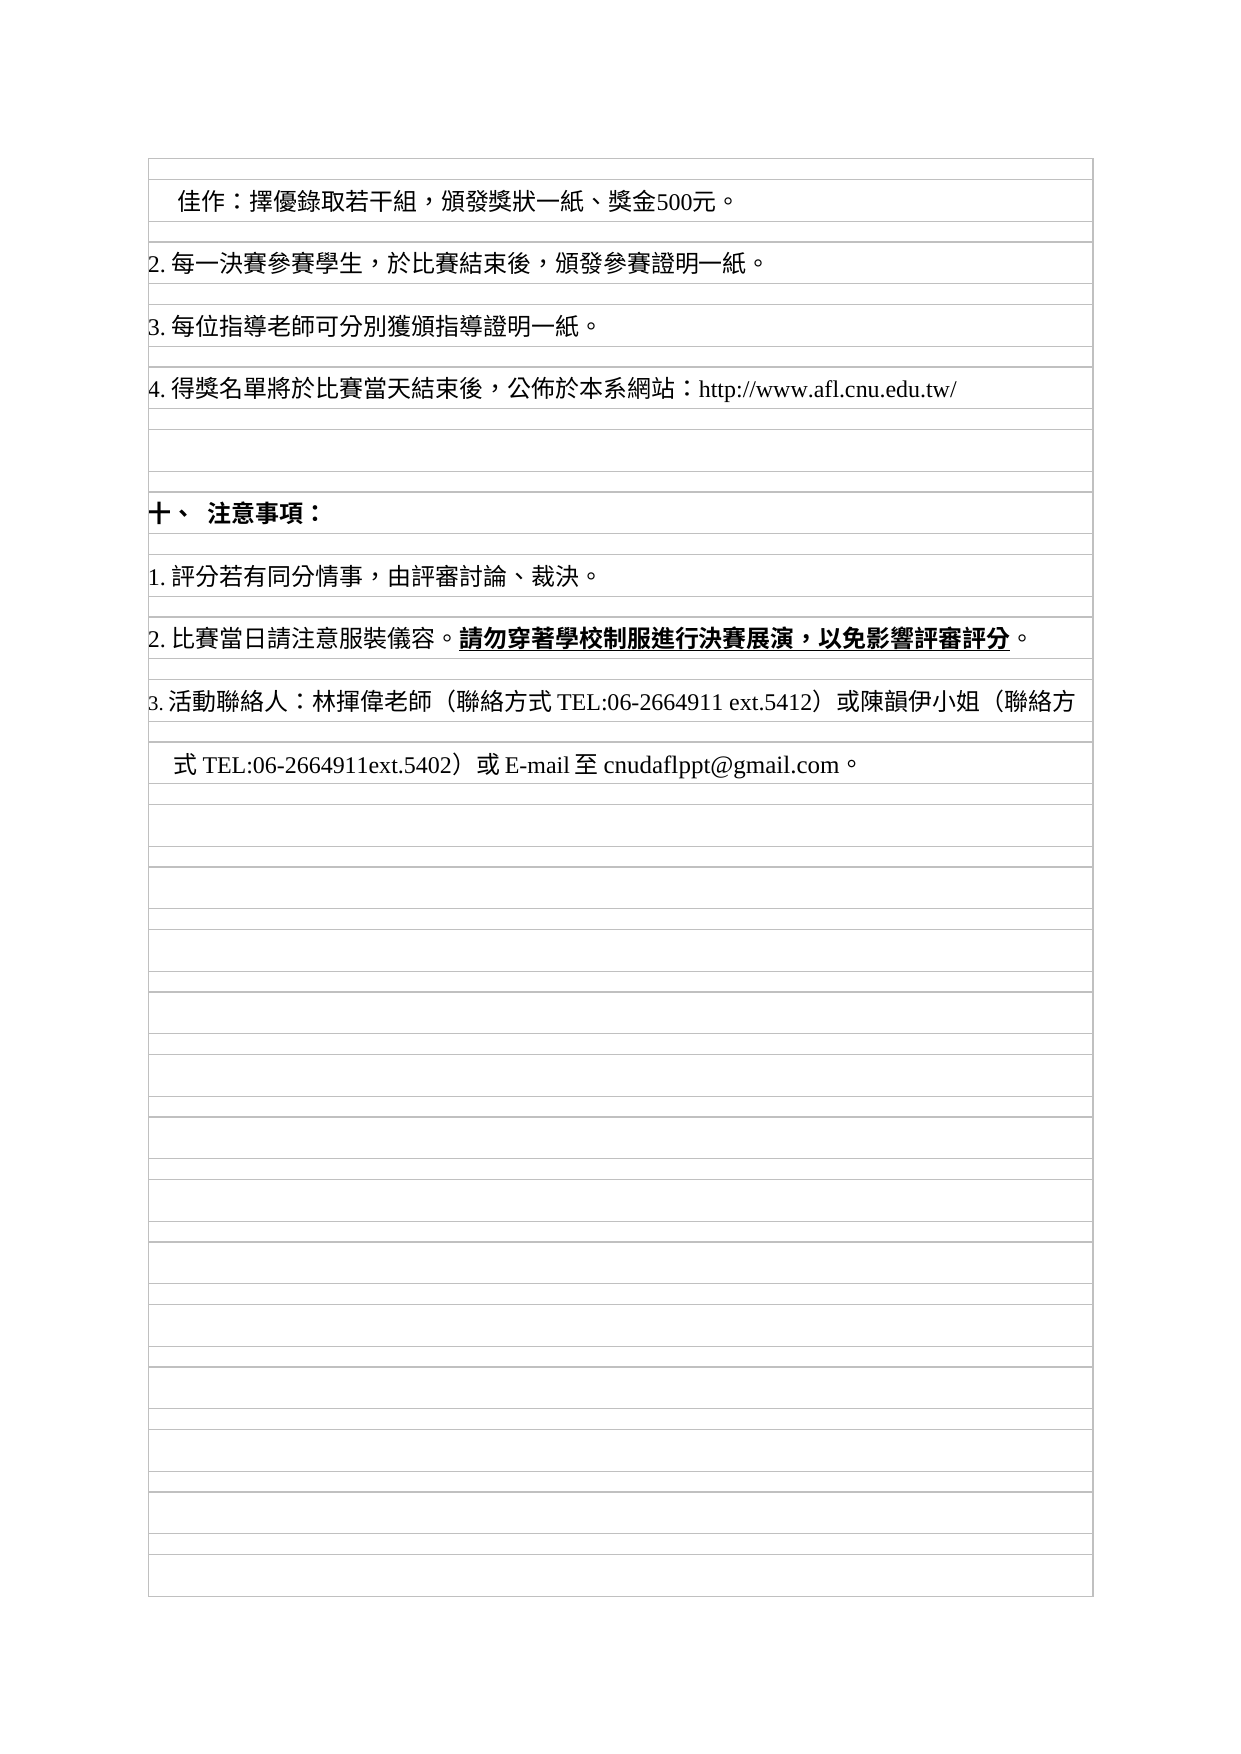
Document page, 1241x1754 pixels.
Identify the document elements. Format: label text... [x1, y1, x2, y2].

text [149, 284, 1092, 304]
text 2. 每一決賽參賽學生，於比賽結束後，頒發參賽證明一紙。 [149, 243, 1092, 283]
text 2. 比賽當日請注意服裝儀容。請勿穿著學校制服進行決賽展演，以免影響評審評分。 [149, 618, 1092, 658]
text 3. 每位指導老師可分別獲頒指導證明一紙。 [149, 305, 1092, 346]
text 4. 得獎名單將於比賽當天結束後，公佈於本系網站：http://www.afl.cnu.edu.tw/ [149, 368, 1092, 408]
text [149, 534, 1092, 554]
text [149, 472, 1092, 491]
text 十、 注意事項： [149, 493, 1092, 533]
text 1. 評分若有同分情事，由評審討論、裁決。 [149, 555, 1092, 596]
text [149, 347, 1092, 366]
text [149, 222, 1092, 241]
text 佳作：擇優錄取若干組，頒發獎狀一紙、獎金500元。 [149, 180, 1092, 221]
text [149, 597, 1092, 616]
text [149, 722, 1092, 741]
text 3. 活動聯絡人：林揮偉老師（聯絡方式TEL:06-2664911 ext.5412）或陳韻伊小姐（聯絡方 [149, 680, 1092, 721]
text 式TEL:06-2664911ext.5402）或E-mail至cnudaflppt@gmail.com。 [149, 743, 1092, 783]
text [149, 659, 1092, 679]
text [149, 159, 1092, 179]
